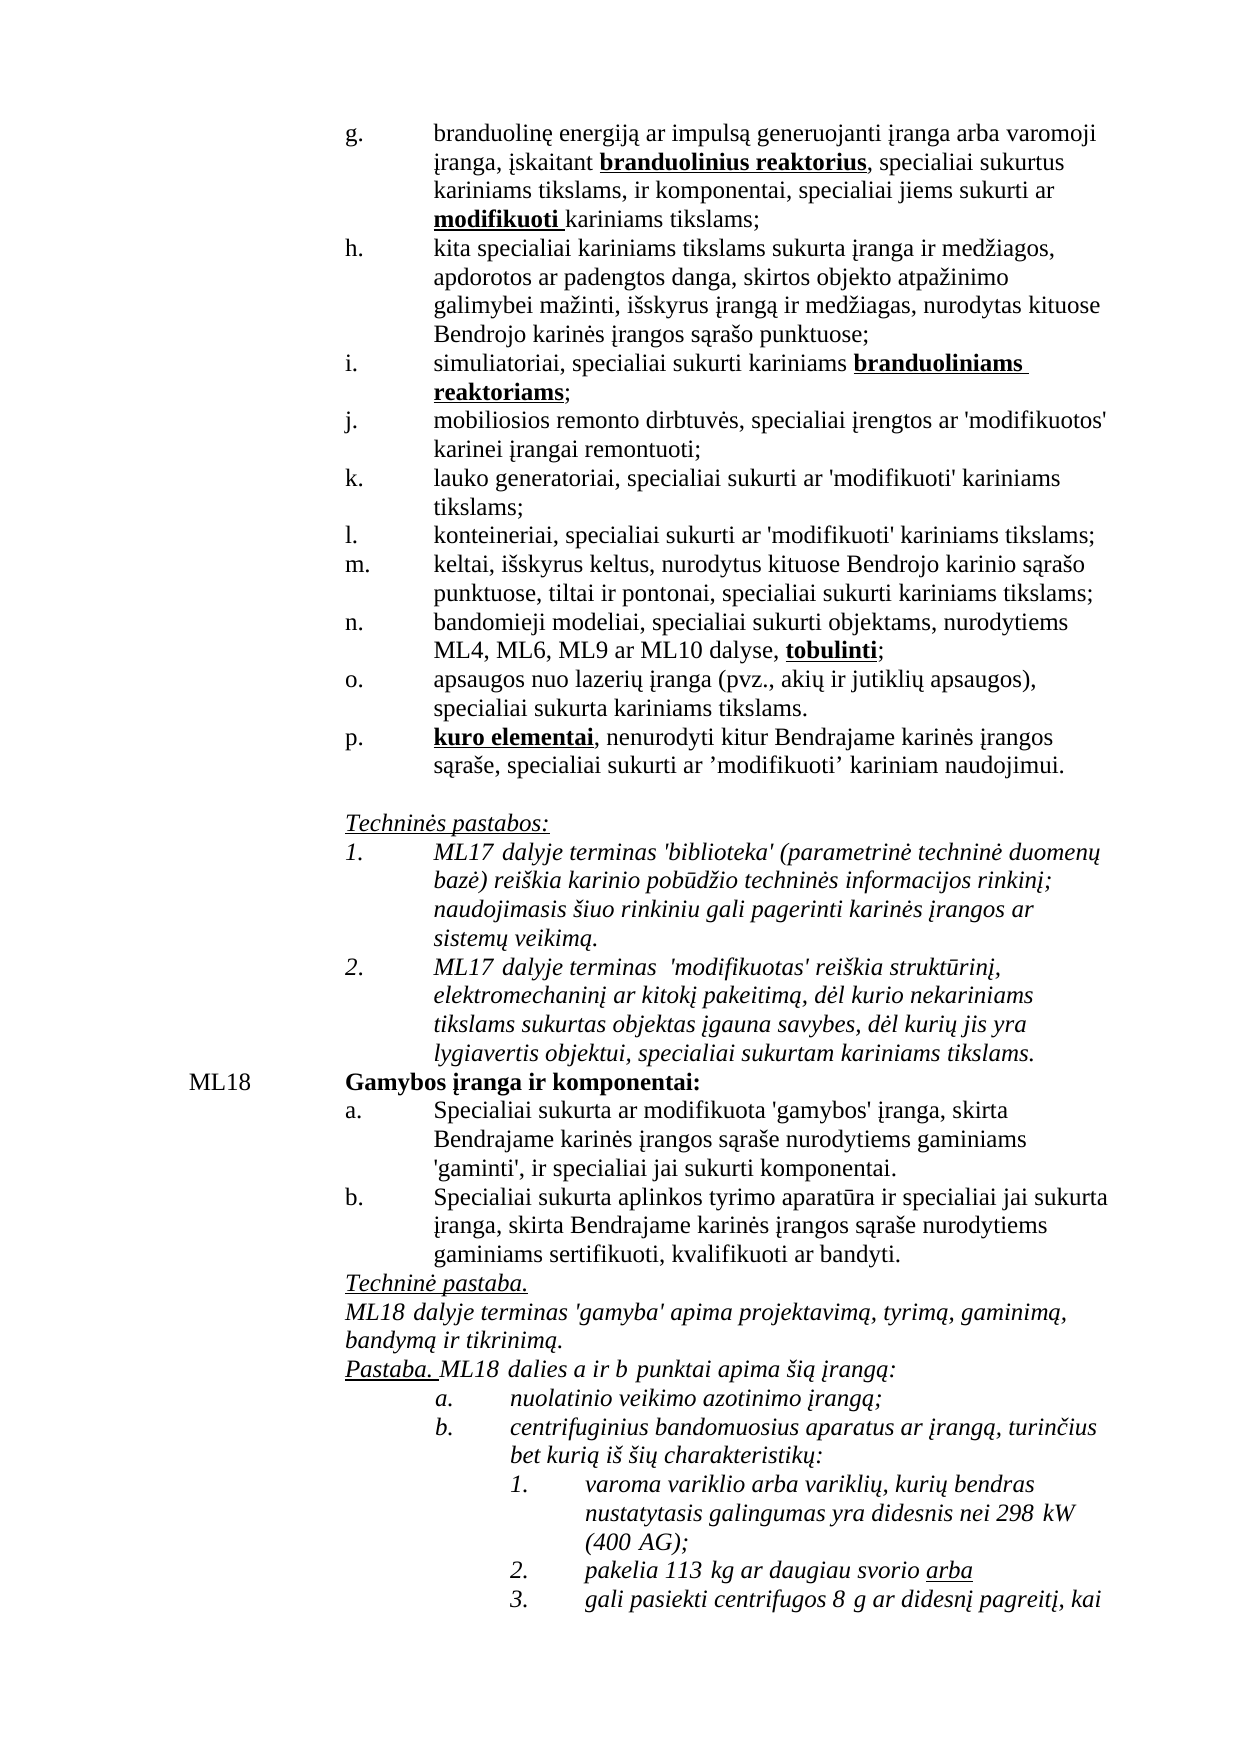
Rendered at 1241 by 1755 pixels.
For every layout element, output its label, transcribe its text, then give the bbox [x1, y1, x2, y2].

table_cell ML18 [177, 1067, 282, 1613]
table_cell Gamybos įranga ir komponentai: a. Specialiai sukurta ar modifikuota 'gamybos' įranga, skirta Bendrajame karinės įrangos sąraše nurodytiems gaminiams 'gaminti', ir specialiai jai sukurti komponentai. b. Specialiai sukurta aplinkos tyrimo aparatūra ir specialiai jai sukurta įranga, skirta Bendrajame karinės įrangos sąraše nurodytiems gaminiams sertifikuoti, kvalifikuoti ar bandyti. Techninė pastaba. ML18 dalyje terminas 'gamyba' apima projektavimą, tyrimą, gaminimą, bandymą ir tikrinimą. Pastaba. ML18 dalies a ir b punktai apima šią įrangą: a. nuolatinio veikimo azotinimo įrangą; b. centrifuginius bandomuosius aparatus ar įrangą, turinčius bet kurią iš šių charakteristikų: 1. varoma variklio arba variklių, kurių bendras nustatytasis galingumas yra didesnis nei 298 kW (400 AG); 2. pakelia 113 kg ar daugiau svorio arba 3. gali pasiekti centrifugos 8 g ar didesnį pagreitį, kai [334, 1067, 1122, 1613]
table_cell [282, 118, 333, 1067]
table_cell [282, 1067, 333, 1613]
table_cell g. branduolinę energiją ar impulsą generuojanti įranga arba varomoji įranga, įskaitant branduolinius reaktorius, specialiai sukurtus kariniams tikslams, ir komponentai, specialiai jiems sukurti ar modifikuoti kariniams tikslams; h. kita specialiai kariniams tikslams sukurta įranga ir medžiagos, apdorotos ar padengtos danga, skirtos objekto atpažinimo galimybei mažinti, išskyrus įrangą ir medžiagas, nurodytas kituose Bendrojo karinės įrangos sąrašo punktuose; i. simuliatoriai, specialiai sukurti kariniams branduoliniams reaktoriams; j. mobiliosios remonto dirbtuvės, specialiai įrengtos ar 'modifikuotos' karinei įrangai remontuoti; k. lauko generatoriai, specialiai sukurti ar 'modifikuoti' kariniams tikslams; l. konteineriai, specialiai sukurti ar 'modifikuoti' kariniams tikslams; m. keltai, išskyrus keltus, nurodytus kituose Bendrojo karinio sąrašo punktuose, tiltai ir pontonai, specialiai sukurti kariniams tikslams; n. bandomieji modeliai, specialiai sukurti objektams, nurodytiems ML4, ML6, ML9 ar ML10 dalyse, tobulinti; o. apsaugos nuo lazerių įranga (pvz., akių ir jutiklių apsaugos), specialiai sukurta kariniams tikslams. p. kuro elementai, nenurodyti kitur Bendrajame karinės įrangos sąraše, specialiai sukurti ar ’modifikuoti’ kariniam naudojimui. Techninės pastabos: 1. ML17 dalyje terminas 'biblioteka' (parametrinė techninė duomenų bazė) reiškia karinio pobūdžio techninės informacijos rinkinį; naudojimasis šiuo rinkiniu gali pagerinti karinės įrangos ar sistemų veikimą. 2. ML17 dalyje terminas 'modifikuotas' reiškia struktūrinį, elektromechaninį ar kitokį pakeitimą, dėl kurio nekariniams tikslams sukurtas objektas įgauna savybes, dėl kurių jis yra lygiavertis objektui, specialiai sukurtam kariniams tikslams. [334, 118, 1122, 1067]
table_cell [177, 118, 282, 1067]
